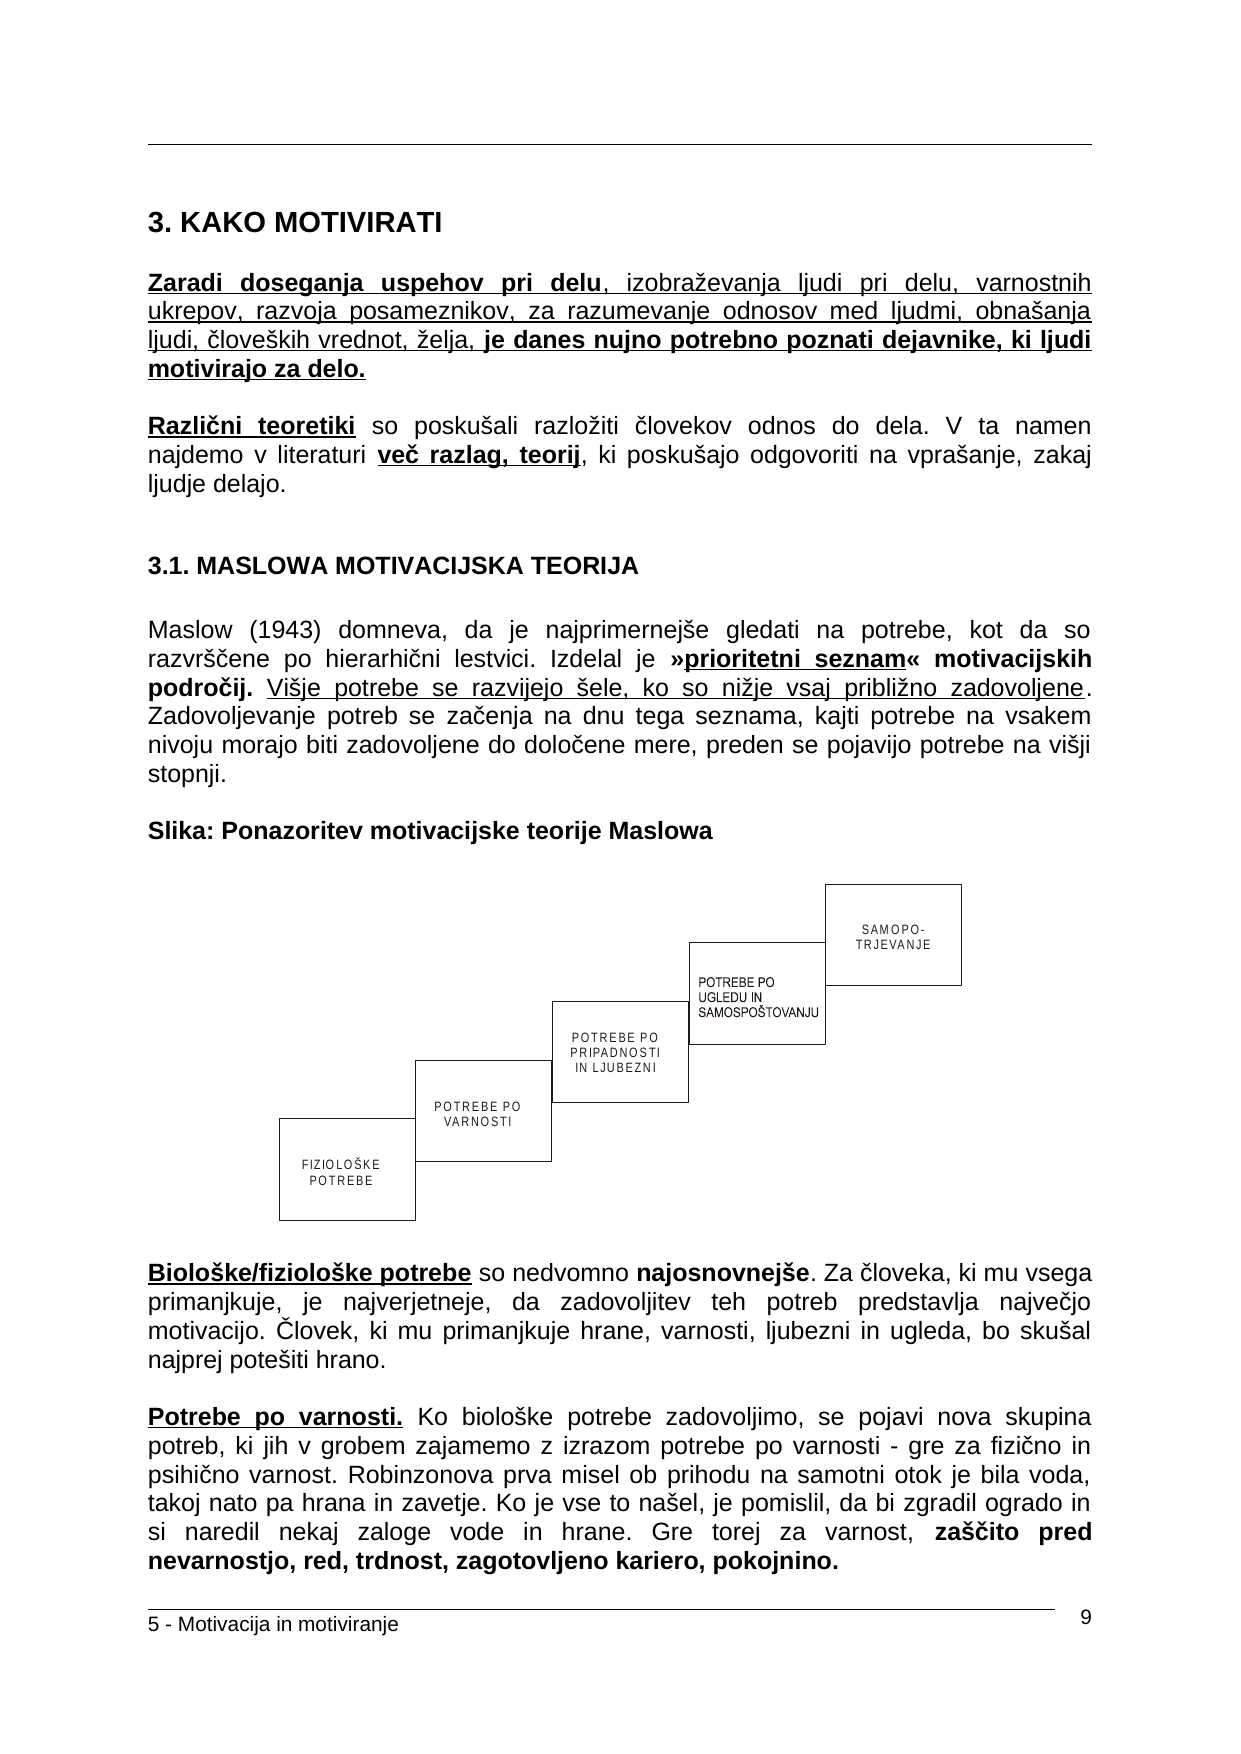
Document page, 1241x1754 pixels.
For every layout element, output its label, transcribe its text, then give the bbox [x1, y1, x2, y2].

subtitle 3. KAKO MOTIVIRATI [148, 205, 1092, 239]
text Zaradi doseganja uspehov pri delu, izobraževanja ljudi pri delu, varnostnih [148, 267, 1092, 293]
text Maslow (1943) domneva, da je najprimernejše gledati na potrebe, kot da so razvrščene po hierarhični lestvici. Izdelal je »prioritetni seznam« motivacijskih področij. Višje potrebe se razvijejo šele, ko so nižje vsaj približno zadovoljene. Zadovoljevanje potreb se začenja na dnu tega seznama, kajti potrebe na vsakem nivoju morajo biti zadovoljene do določene mere, preden se pojavijo potrebe na višji stopnji. [148, 615, 1092, 787]
subtitle Slika: Ponazoritev motivacijske teorije Maslowa [148, 816, 1092, 845]
text ukrepov, razvoja posameznikov, za razumevanje odnosov med ljudmi, obnašanja [148, 294, 1092, 321]
text Različni teoretiki so poskušali razložiti človekov odnos do dela. V ta namen najdemo v literaturi več razlag, teorij, ki poskušajo odgovoriti na vprašanje, zakaj ljudje delajo. [148, 411, 1092, 497]
text Potrebe po varnosti. Ko biološke potrebe zadovoljimo, se pojavi nova skupina potreb, ki jih v grobem zajamemo z izrazom potrebe po varnosti - gre za fizično in psihično varnost. Robinzonova prva misel ob prihodu na samotni otok je bila voda, takoj nato pa hrana in zavetje. Ko je vse to našel, je pomislil, da bi zgradil ogrado in si naredil nekaj zaloge vode in hrane. Gre torej za varnost, zaščito pred nevarnostjo, red, trdnost, zagotovljeno kariero, pokojnino. [148, 1402, 1092, 1574]
text Biološke/fiziološke potrebe so nedvomno najosnovnejše. Za človeka, ki mu vsega primanjkuje, je najverjetneje, da zadovoljitev teh potreb predstavlja največjo motivacijo. Človek, ki mu primanjkuje hrane, varnosti, ljubezni in ugleda, bo skušal najprej potešiti hrano. [148, 1258, 1092, 1373]
text ljudi, človeških vrednot, želja, je danes nujno potrebno poznati dejavnike, ki ljudi [148, 323, 1092, 350]
subtitle 3.1. MASLOWA MOTIVACIJSKA TEORIJA [148, 551, 1092, 580]
text motivirajo za delo. [148, 351, 1092, 382]
